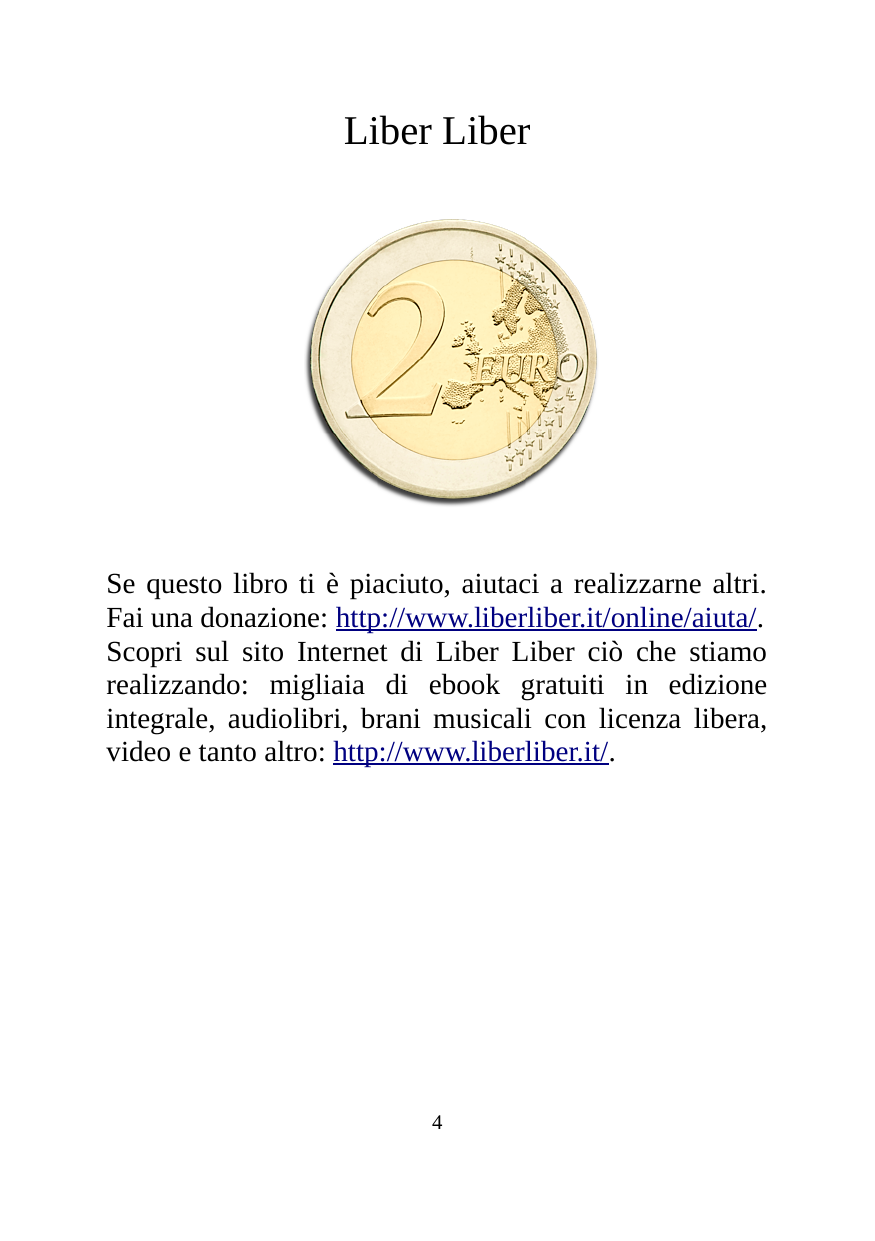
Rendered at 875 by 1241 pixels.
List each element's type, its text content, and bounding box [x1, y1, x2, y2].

subtitle Liber Liber [106, 106, 768, 153]
text Scopri sul sito Internet di Liber Liber ciò che stiamo realizzando: migliaia di ebook gratuiti in edizione integrale, audiolibri, brani musicali con licenza libera, video e tanto altro: http://www.liberliber.it/. [106, 634, 768, 768]
picture [304, 212, 600, 508]
text Se questo libro ti è piaciuto, aiutaci a realizzarne altri. Fai una donazione: http://www.liberliber.it/online/aiuta/. [106, 567, 768, 634]
